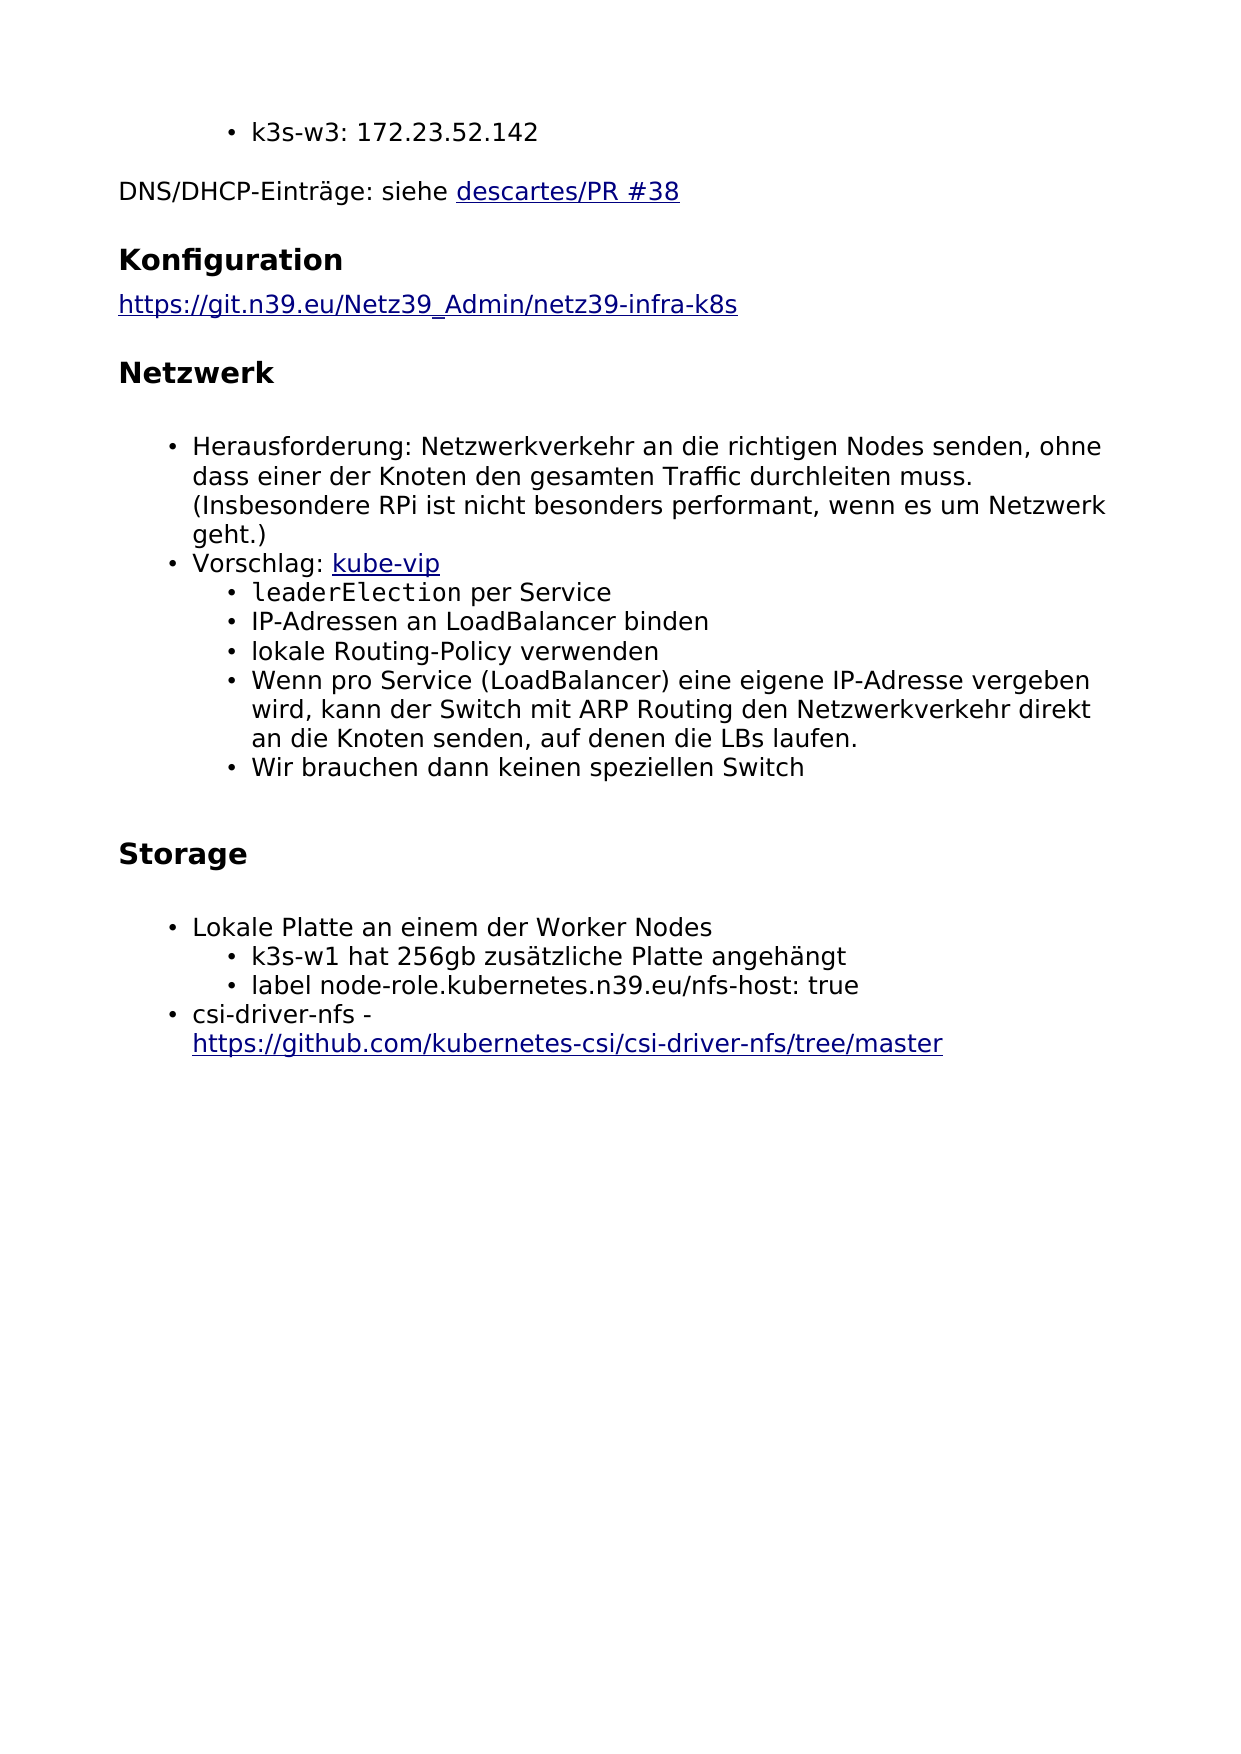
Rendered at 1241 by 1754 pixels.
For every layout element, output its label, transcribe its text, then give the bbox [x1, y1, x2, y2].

list csi-driver-nfs - https://github.com/kubernetes-csi/csi-driver-nfs/tree/master [177, 1000, 1122, 1059]
list k3s-w3: 172.23.52.142 [236, 118, 1122, 147]
subtitle Storage [118, 837, 1122, 871]
list Herausforderung: Netzwerkverkehr an die richtigen Nodes senden, ohne dass einer der Knoten den gesamten Traffic durchleiten muss. (Insbesondere RPi ist nicht besonders performant, wenn es um Netzwerk geht.) [177, 432, 1122, 549]
list Vorschlag: kube-vip [177, 549, 1122, 578]
subtitle Konfiguration [118, 243, 1122, 277]
list Wir brauchen dann keinen speziellen Switch [236, 753, 1122, 782]
subtitle Netzwerk [118, 357, 1122, 391]
list lokale Routing-Policy verwenden [236, 637, 1122, 666]
text https://git.n39.eu/Netz39_Admin/netz39-infra-k8s [118, 290, 1122, 319]
list leaderElection per Service [236, 578, 1122, 607]
list Lokale Platte an einem der Worker Nodes [177, 913, 1122, 942]
list k3s-w1 hat 256gb zusätzliche Platte angehängt [236, 942, 1122, 971]
list IP-Adressen an LoadBalancer binden [236, 607, 1122, 637]
list label node-role.kubernetes.n39.eu/nfs-host: true [236, 971, 1122, 1000]
list Wenn pro Service (LoadBalancer) eine eigene IP-Adresse vergeben wird, kann der Switch mit ARP Routing den Netzwerkverkehr direkt an die Knoten senden, auf denen die LBs laufen. [236, 666, 1122, 753]
text DNS/DHCP-Einträge: siehe descartes/PR #38 [118, 177, 1122, 206]
